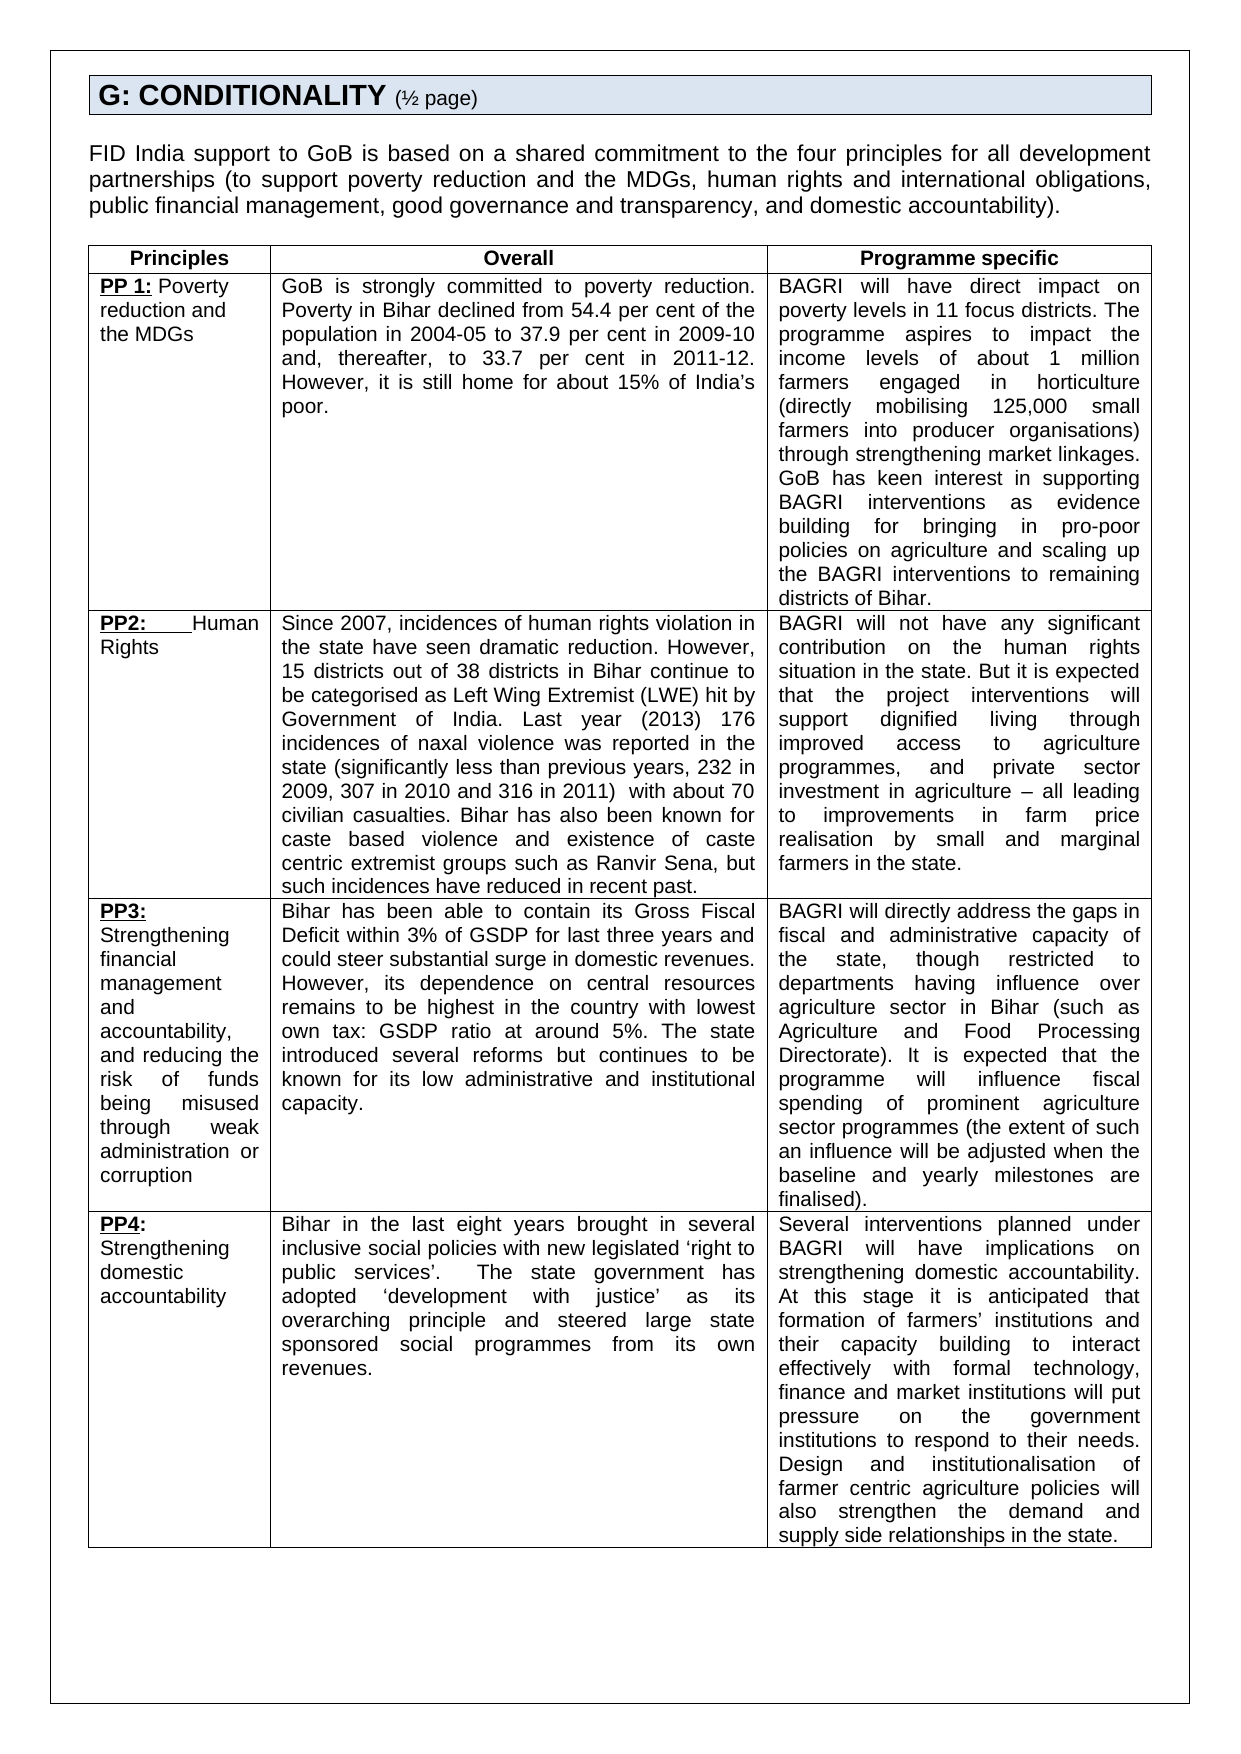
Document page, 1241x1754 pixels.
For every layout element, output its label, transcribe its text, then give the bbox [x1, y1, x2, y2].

text FID India support to GoB is based on a shared commitment to the four principles for all development partnerships (to support poverty reduction and the MDGs, human rights and international obligations, public financial management, good governance and transparency, and domestic accountability). [89, 140, 1152, 219]
table_cell Since 2007, incidences of human rights violation in the state have seen dramatic reduction. However, 15 districts out of 38 districts in Bihar continue to be categorised as Left Wing Extremist (LWE) hit by Government of India. Last year (2013) 176 incidences of naxal violence was reported in the state (significantly less than previous years, 232 in 2009, 307 in 2010 and 316 in 2011) with about 70 civilian casualties. Bihar has also been known for caste based violence and existence of caste centric extremist groups such as Ranvir Sena, but such incidences have reduced in recent past. [271, 611, 767, 898]
table_header Principles [89, 246, 270, 273]
text G: CONDITIONALITY (½ page) [90, 76, 1151, 114]
table_header Overall [271, 246, 767, 273]
table_cell PP 1: Poverty reduction and the MDGs [89, 274, 270, 610]
table_cell PP3: Strengthening financial management and accountability, and reducing the risk of funds being misused through weak administration or corruption [89, 899, 270, 1211]
table_cell PP4: Strengthening domestic accountability [89, 1212, 270, 1547]
table_cell BAGRI will have direct impact on poverty levels in 11 focus districts. The programme aspires to impact the income levels of about 1 million farmers engaged in horticulture (directly mobilising 125,000 small farmers into producer organisations) through strengthening market linkages. GoB has keen interest in supporting BAGRI interventions as evidence building for bringing in pro-poor policies on agriculture and scaling up the BAGRI interventions to remaining districts of Bihar. [768, 274, 1151, 610]
table_cell BAGRI will not have any significant contribution on the human rights situation in the state. But it is expected that the project interventions will support dignified living through improved access to agriculture programmes, and private sector investment in agriculture – all leading to improvements in farm price realisation by small and marginal farmers in the state. [768, 611, 1151, 898]
table_cell GoB is strongly committed to poverty reduction. Poverty in Bihar declined from 54.4 per cent of the population in 2004-05 to 37.9 per cent in 2009-10 and, thereafter, to 33.7 per cent in 2011-12. However, it is still home for about 15% of India’s poor. [271, 274, 767, 610]
table_cell Bihar has been able to contain its Gross Fiscal Deficit within 3% of GSDP for last three years and could steer substantial surge in domestic revenues. However, its dependence on central resources remains to be highest in the country with lowest own tax: GSDP ratio at around 5%. The state introduced several reforms but continues to be known for its low administrative and institutional capacity. [271, 899, 767, 1211]
table_cell PP2: Human Rights [89, 611, 270, 898]
table_cell BAGRI will directly address the gaps in fiscal and administrative capacity of the state, though restricted to departments having influence over agriculture sector in Bihar (such as Agriculture and Food Processing Directorate). It is expected that the programme will influence fiscal spending of prominent agriculture sector programmes (the extent of such an influence will be adjusted when the baseline and yearly milestones are finalised). [768, 899, 1151, 1211]
table_header Programme specific [768, 246, 1151, 273]
table_cell Bihar in the last eight years brought in several inclusive social policies with new legislated ‘right to public services’. The state government has adopted ‘development with justice’ as its overarching principle and steered large state sponsored social programmes from its own revenues. [271, 1212, 767, 1547]
table_cell Several interventions planned under BAGRI will have implications on strengthening domestic accountability. At this stage it is anticipated that formation of farmers’ institutions and their capacity building to interact effectively with formal technology, finance and market institutions will put pressure on the government institutions to respond to their needs. Design and institutionalisation of farmer centric agriculture policies will also strengthen the demand and supply side relationships in the state. [768, 1212, 1151, 1547]
